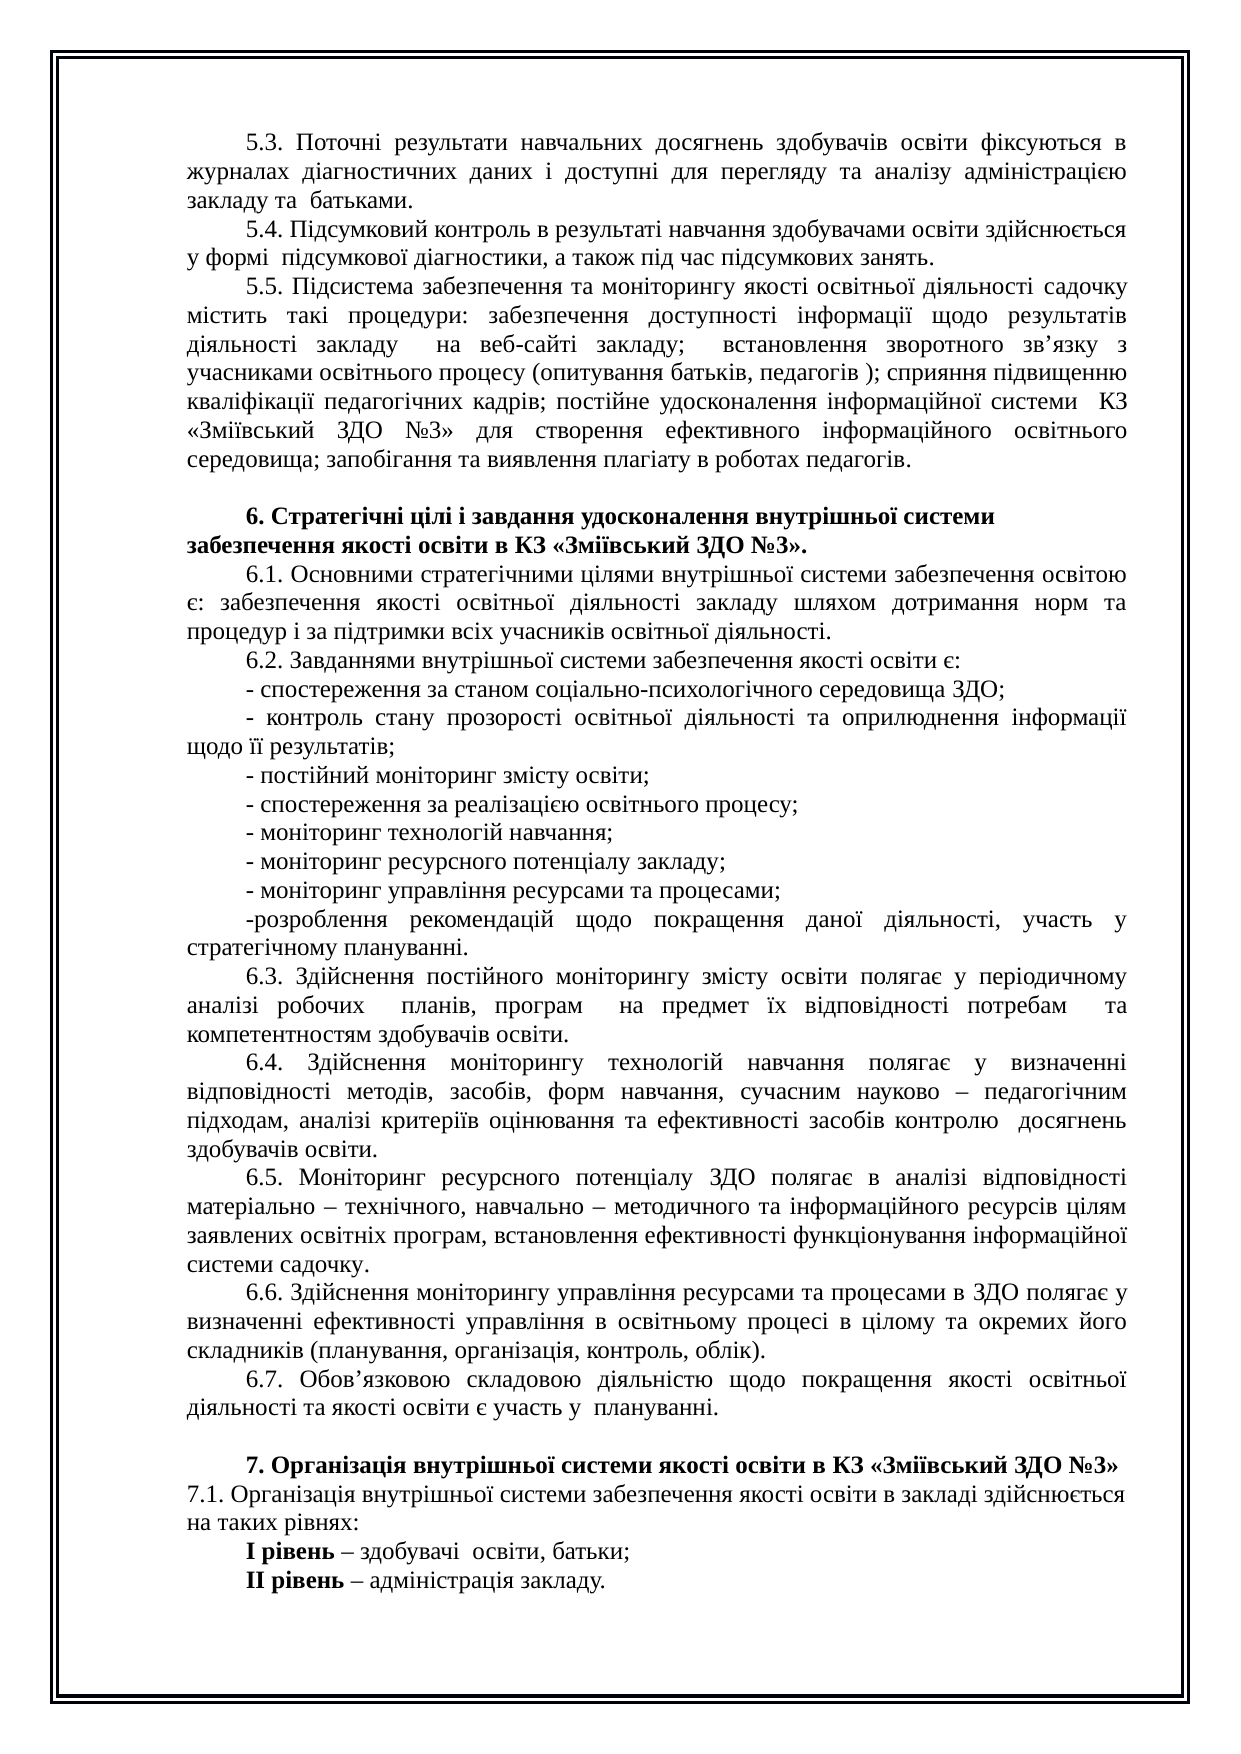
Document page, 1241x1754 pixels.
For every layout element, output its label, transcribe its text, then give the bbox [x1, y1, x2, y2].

text - моніторинг ресурсного потенціалу закладу; [187, 846, 1128, 875]
text ІІ рівень – адміністрація закладу. [187, 1565, 1128, 1594]
text - спостереження за реалізацією освітнього процесу; [187, 789, 1128, 817]
text 6.2. Завданнями внутрішньої системи забезпечення якості освіти є: [187, 645, 1128, 674]
text 6. Стратегічні цілі і завдання удосконалення внутрішньої системи забезпечення якості освіти в КЗ «Зміївський ЗДО №3». [187, 501, 1128, 559]
text - спостереження за станом соціально-психологічного середовища ЗДО; [187, 674, 1128, 702]
text 5.3. Поточні результати навчальних досягнень здобувачів освіти фіксуються в журналах діагностичних даних і доступні для перегляду та аналізу адміністрацією закладу та батьками. [187, 127, 1128, 214]
text 6.3. Здійснення постійного моніторингу змісту освіти полягає у періодичному аналізі робочих планів, програм на предмет їх відповідності потребам та компетентностям здобувачів освіти. [187, 961, 1128, 1047]
text 6.7. Обов’язковою складовою діяльністю щодо покращення якості освітньої діяльності та якості освіти є участь у плануванні. [187, 1364, 1128, 1421]
text 6.5. Моніторинг ресурсного потенціалу ЗДО полягає в аналізі відповідності матеріально – технічного, навчально – методичного та інформаційного ресурсів цілям заявлених освітніх програм, встановлення ефективності функціонування інформаційної системи садочку. [187, 1162, 1128, 1277]
text 7. Організація внутрішньої системи якості освіти в КЗ «Зміївський ЗДО №3» 7.1. Організація внутрішньої системи забезпечення якості освіти в закладі здійснюється на таких рівнях: [187, 1450, 1128, 1536]
text 5.4. Підсумковий контроль в результаті навчання здобувачами освіти здійснюється у формі підсумкової діагностики, а також під час підсумкових занять. [187, 214, 1128, 271]
text І рівень – здобувачі освіти, батьки; [187, 1536, 1128, 1565]
text - постійний моніторинг змісту освіти; [187, 760, 1128, 789]
text 6.6. Здійснення моніторингу управління ресурсами та процесами в ЗДО полягає у визначенні ефективності управління в освітньому процесі в цілому та окремих його складників (планування, організація, контроль, облік). [187, 1277, 1128, 1364]
text - контроль стану прозорості освітньої діяльності та оприлюднення інформації щодо її результатів; [187, 702, 1128, 760]
text -розроблення рекомендацій щодо покращення даної діяльності, участь у стратегічному плануванні. [187, 904, 1128, 961]
text - моніторинг технологій навчання; [187, 817, 1128, 846]
text 6.4. Здійснення моніторингу технологій навчання полягає у визначенні відповідності методів, засобів, форм навчання, сучасним науково – педагогічним підходам, аналізі критеріїв оцінювання та ефективності засобів контролю досягнень здобувачів освіти. [187, 1047, 1128, 1162]
text 5.5. Підсистема забезпечення та моніторингу якості освітньої діяльності садочку містить такі процедури: забезпечення доступності інформації щодо результатів діяльності закладу на веб-сайті закладу; встановлення зворотного зв’язку з учасниками освітнього процесу (опитування батьків, педагогів ); сприяння підвищенню кваліфікації педагогічних кадрів; постійне удосконалення інформаційної системи КЗ «Зміївський ЗДО №3» для створення ефективного інформаційного освітнього середовища; запобігання та виявлення плагіату в роботах педагогів. [187, 271, 1128, 472]
text 6.1. Основними стратегічними цілями внутрішньої системи забезпечення освітою є: забезпечення якості освітньої діяльності закладу шляхом дотримання норм та процедур і за підтримки всіх учасників освітньої діяльності. [187, 559, 1128, 645]
text - моніторинг управління ресурсами та процесами; [187, 875, 1128, 904]
